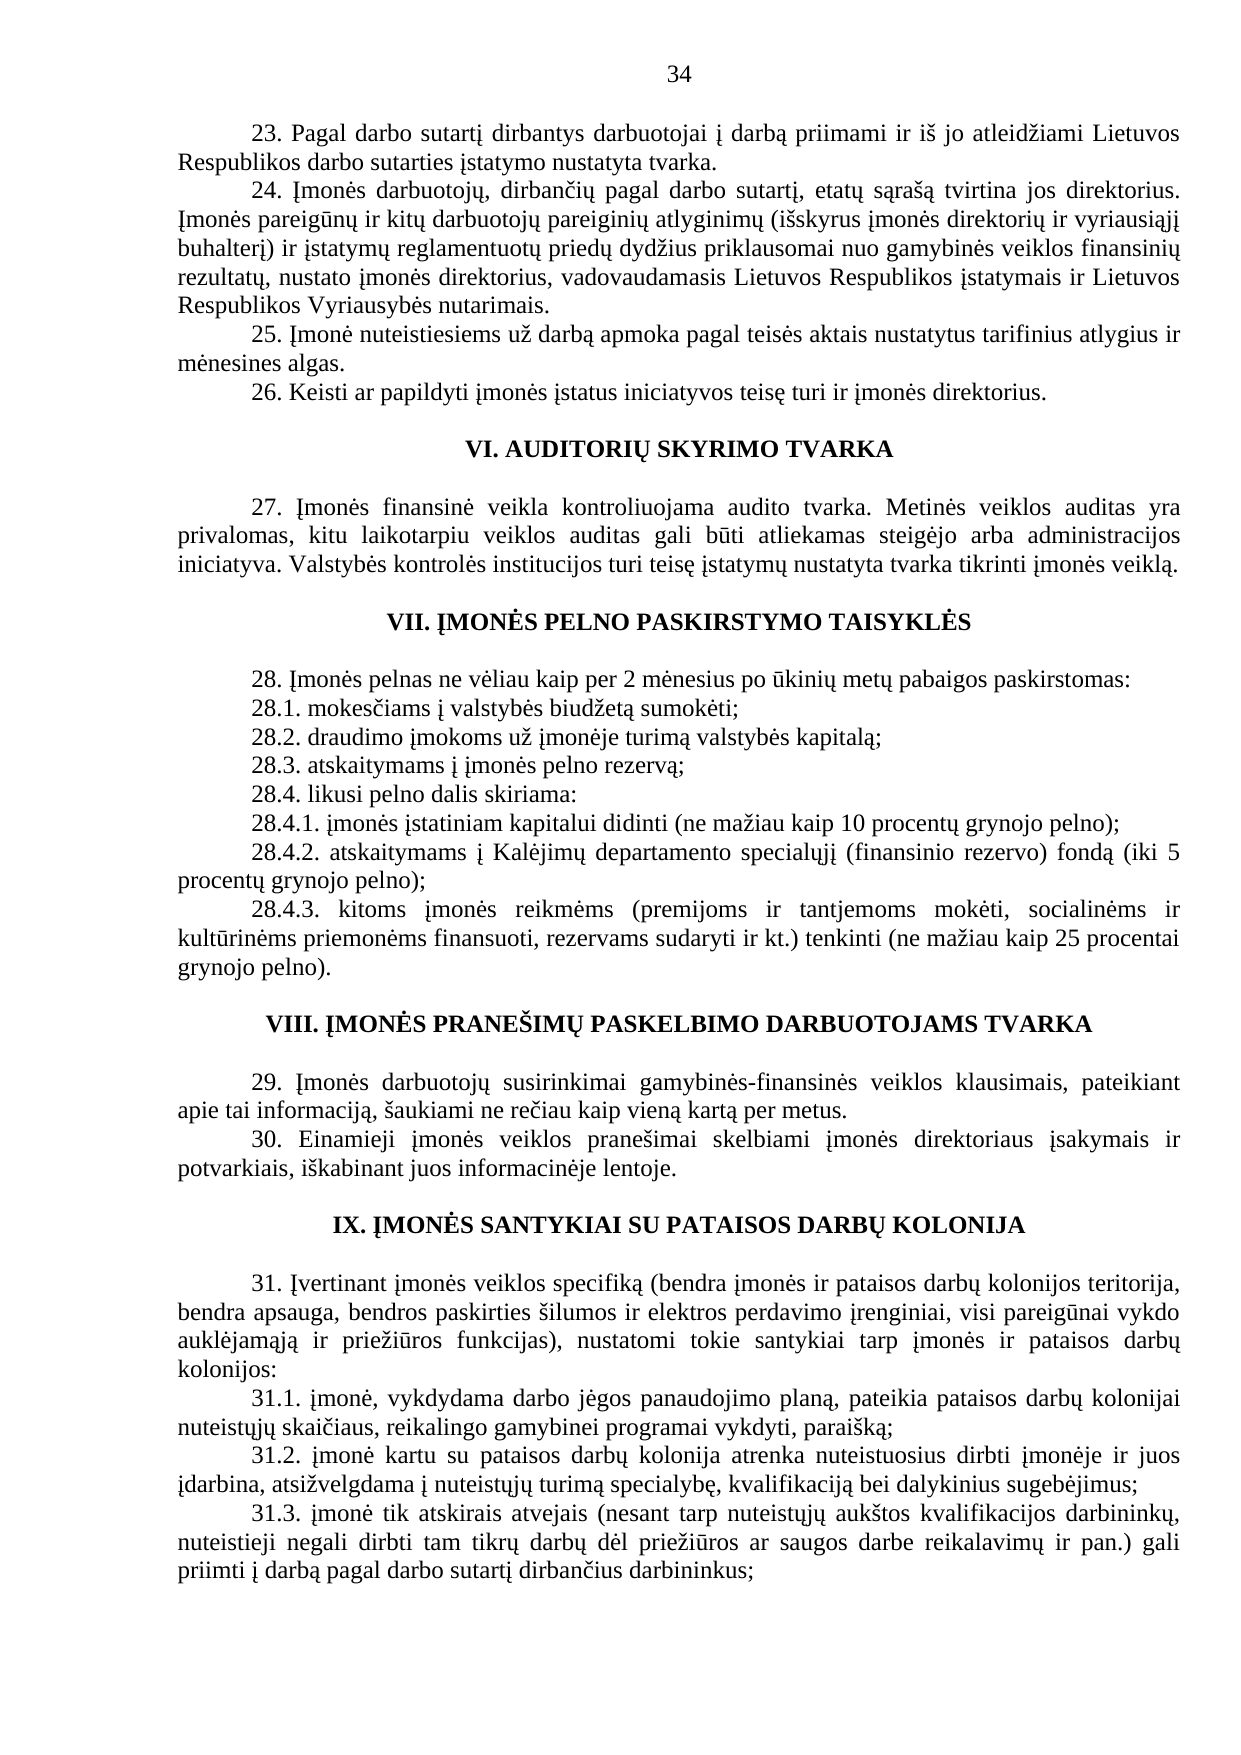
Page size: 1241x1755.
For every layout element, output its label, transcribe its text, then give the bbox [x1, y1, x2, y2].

text 28.4.3. kitoms įmonės reikmėms (premijoms ir tantjemoms mokėti, socialinėms ir kultūrinėms priemonėms finansuoti, rezervams sudaryti ir kt.) tenkinti (ne mažiau kaip 25 procentai grynojo pelno). [177, 894, 1181, 981]
text 28.2. draudimo įmokoms už įmonėje turimą valstybės kapitalą; [177, 722, 1181, 751]
text VIII. ĮMONĖS PRANEŠIMŲ PASKELBIMO DARBUOTOJAMS TVARKA [177, 1009, 1181, 1038]
text 28. Įmonės pelnas ne vėliau kaip per 2 mėnesius po ūkinių metų pabaigos paskirstomas: [177, 664, 1181, 693]
text 23. Pagal darbo sutartį dirbantys darbuotojai į darbą priimami ir iš jo atleidžiami Lietuvos Respublikos darbo sutarties įstatymo nustatyta tvarka. [177, 118, 1181, 176]
text 27. Įmonės finansinė veikla kontroliuojama audito tvarka. Metinės veiklos auditas yra privalomas, kitu laikotarpiu veiklos auditas gali būti atliekamas steigėjo arba administracijos iniciatyva. Valstybės kontrolės institucijos turi teisę įstatymų nustatyta tvarka tikrinti įmonės veiklą. [177, 492, 1181, 578]
text 28.1. mokesčiams į valstybės biudžetą sumokėti; [177, 693, 1181, 722]
text VI. AUDITORIŲ SKYRIMO TVARKA [177, 434, 1181, 463]
text 31.2. įmonė kartu su pataisos darbų kolonija atrenka nuteistuosius dirbti įmonėje ir juos įdarbina, atsižvelgdama į nuteistųjų turimą specialybę, kvalifikaciją bei dalykinius sugebėjimus; [177, 1441, 1181, 1498]
text IX. ĮMONĖS SANTYKIAI SU PATAISOS DARBŲ KOLONIJA [177, 1211, 1181, 1239]
text 28.4. likusi pelno dalis skiriama: [177, 779, 1181, 808]
text 31.1. įmonė, vykdydama darbo jėgos panaudojimo planą, pateikia pataisos darbų kolonijai nuteistųjų skaičiaus, reikalingo gamybinei programai vykdyti, paraišką; [177, 1383, 1181, 1441]
text 28.4.2. atskaitymams į Kalėjimų departamento specialųjį (finansinio rezervo) fondą (iki 5 procentų grynojo pelno); [177, 837, 1181, 894]
text 26. Keisti ar papildyti įmonės įstatus iniciatyvos teisę turi ir įmonės direktorius. [177, 377, 1181, 406]
text 28.4.1. įmonės įstatiniam kapitalui didinti (ne mažiau kaip 10 procentų grynojo pelno); [177, 808, 1181, 837]
text 30. Einamieji įmonės veiklos pranešimai skelbiami įmonės direktoriaus įsakymais ir potvarkiais, iškabinant juos informacinėje lentoje. [177, 1124, 1181, 1182]
text 28.3. atskaitymams į įmonės pelno rezervą; [177, 751, 1181, 779]
text VII. ĮMONĖS PELNO PASKIRSTYMO TAISYKLĖS [177, 607, 1181, 636]
text 24. Įmonės darbuotojų, dirbančių pagal darbo sutartį, etatų sąrašą tvirtina jos direktorius. Įmonės pareigūnų ir kitų darbuotojų pareiginių atlyginimų (išskyrus įmonės direktorių ir vyriausiąjį buhalterį) ir įstatymų reglamentuotų priedų dydžius priklausomai nuo gamybinės veiklos finansinių rezultatų, nustato įmonės direktorius, vadovaudamasis Lietuvos Respublikos įstatymais ir Lietuvos Respublikos Vyriausybės nutarimais. [177, 176, 1181, 319]
text 29. Įmonės darbuotojų susirinkimai gamybinės-finansinės veiklos klausimais, pateikiant apie tai informaciją, šaukiami ne rečiau kaip vieną kartą per metus. [177, 1067, 1181, 1124]
text 31.3. įmonė tik atskirais atvejais (nesant tarp nuteistųjų aukštos kvalifikacijos darbininkų, nuteistieji negali dirbti tam tikrų darbų dėl priežiūros ar saugos darbe reikalavimų ir pan.) gali priimti į darbą pagal darbo sutartį dirbančius darbininkus; [177, 1498, 1181, 1584]
text 31. Įvertinant įmonės veiklos specifiką (bendra įmonės ir pataisos darbų kolonijos teritorija, bendra apsauga, bendros paskirties šilumos ir elektros perdavimo įrenginiai, visi pareigūnai vykdo auklėjamąją ir priežiūros funkcijas), nustatomi tokie santykiai tarp įmonės ir pataisos darbų kolonijos: [177, 1268, 1181, 1383]
text 25. Įmonė nuteistiesiems už darbą apmoka pagal teisės aktais nustatytus tarifinius atlygius ir mėnesines algas. [177, 319, 1181, 377]
